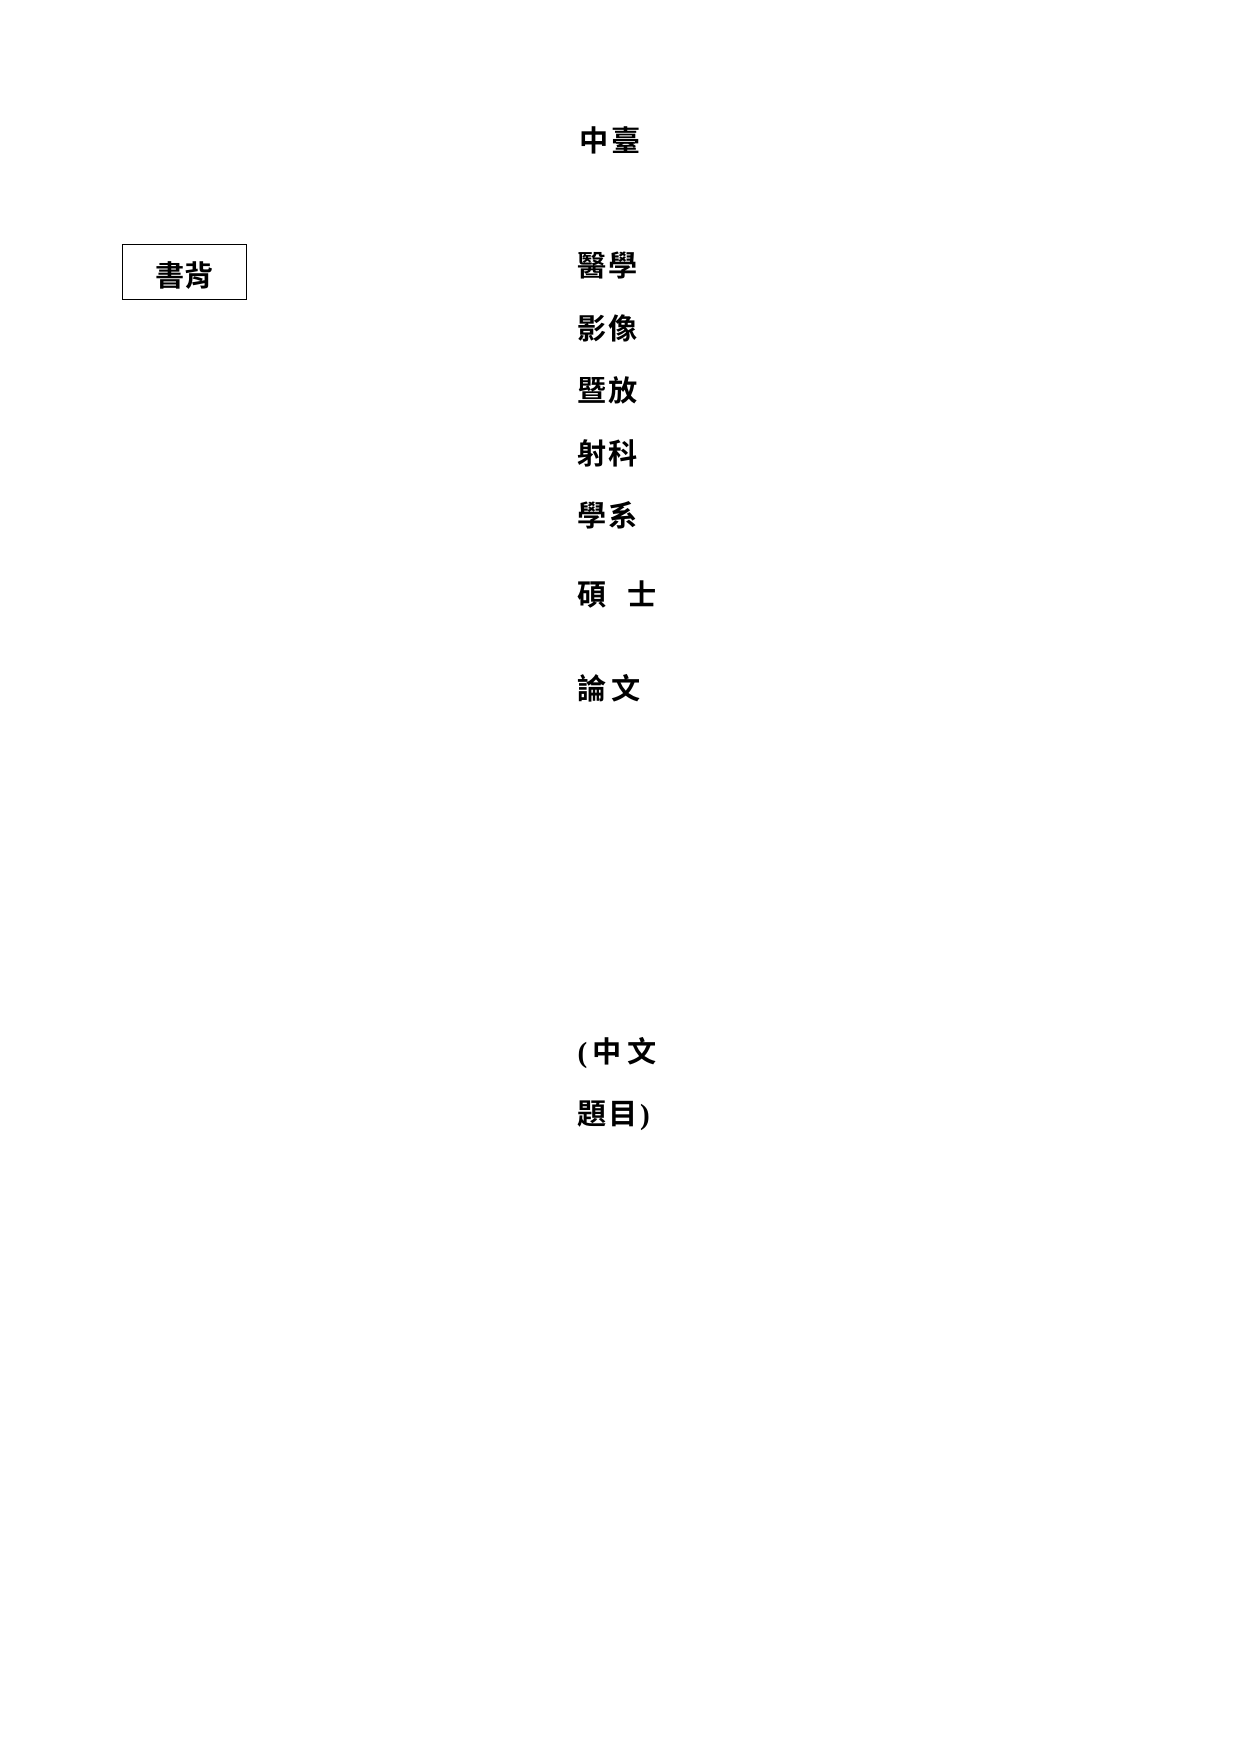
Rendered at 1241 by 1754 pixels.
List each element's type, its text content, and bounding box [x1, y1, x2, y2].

table_cell (中文題目) [554, 741, 679, 1400]
table_header 中臺科技大學 醫學影像暨放射科學系 [554, 98, 679, 535]
table_header 中臺科技大學 醫學影像暨放射科學系 [123, 245, 246, 299]
table_cell 碩士論文 [554, 535, 679, 741]
